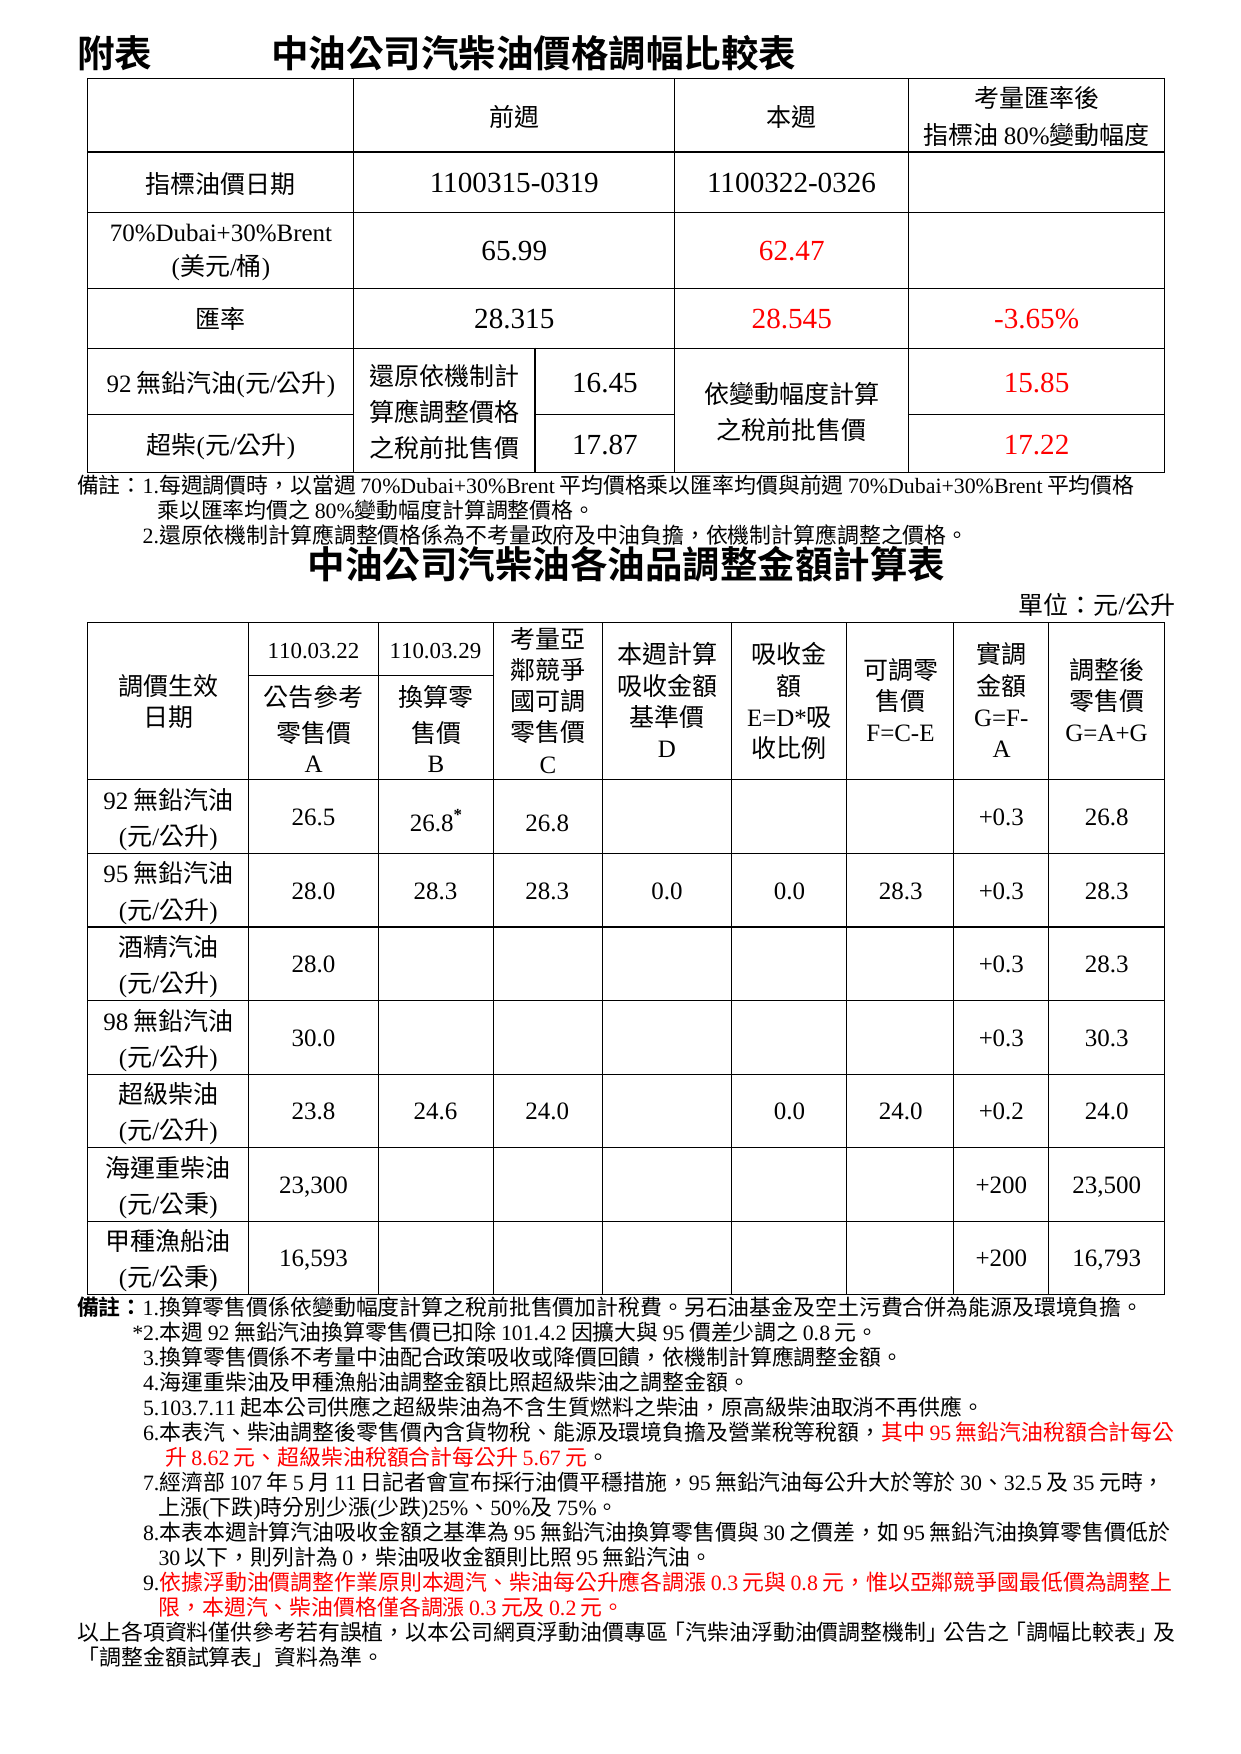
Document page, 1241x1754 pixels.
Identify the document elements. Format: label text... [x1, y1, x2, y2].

text 備註：1.每週調價時，以當週70%Dubai+30%Brent平均價格乘以匯率均價與前週70%Dubai+30%Brent平均價格 [77, 473, 1175, 498]
table_cell [732, 1001, 846, 1073]
table_cell +200 [954, 1148, 1048, 1221]
table_cell 酒精汽油 (元/公升) [88, 928, 248, 1000]
table_cell [379, 1001, 493, 1073]
table_cell [494, 1148, 602, 1221]
table_header 吸收金額 E=D*吸收比例 [732, 623, 846, 779]
text *2.本週92無鉛汽油換算零售價已扣除101.4.2因擴大與95價差少調之0.8元。 [113, 1320, 1175, 1345]
table_cell 海運重柴油(元/公秉) [88, 1148, 248, 1221]
table_cell 95無鉛汽油(元/公升) [88, 854, 248, 926]
table_header 可調零售價 F=C-E [847, 623, 953, 779]
table_cell 23.8 [249, 1075, 378, 1147]
table_cell [603, 1001, 731, 1073]
table_cell -3.65% [909, 289, 1164, 348]
table_cell 0.0 [732, 1075, 846, 1147]
table_cell 超級柴油 (元/公升) [88, 1075, 248, 1147]
table_cell +0.3 [954, 780, 1048, 853]
table_cell 62.47 [675, 213, 908, 287]
table_cell [494, 1222, 602, 1294]
table_cell 0.0 [732, 854, 846, 926]
text 3.換算零售價係不考量中油配合政策吸收或降價回饋，依機制計算應調整金額。 [143, 1345, 1175, 1370]
table_cell 92無鉛汽油(元/公升) [88, 349, 353, 414]
table_cell [847, 1001, 953, 1073]
table_header 考量匯率後 指標油80%變動幅度 [909, 79, 1164, 151]
table_cell [847, 928, 953, 1000]
table_cell [847, 780, 953, 853]
table_header [88, 79, 353, 151]
table_cell 公告參考零售價 A [249, 676, 378, 779]
table_cell 28.545 [675, 289, 908, 348]
table_cell 92無鉛汽油(元/公升) [88, 780, 248, 853]
table_cell 24.0 [847, 1075, 953, 1147]
text 2.還原依機制計算應調整價格係為不考量政府及中油負擔，依機制計算應調整之價格。 [77, 523, 1175, 548]
table_cell 26.8 [1049, 780, 1164, 853]
table_cell 還原依機制計算應調整價格之稅前批售價 [354, 349, 534, 472]
table_cell 70%Dubai+30%Brent (美元/桶) [88, 213, 353, 287]
table_cell [379, 928, 493, 1000]
table_cell 1100315-0319 [354, 153, 674, 212]
table_cell [379, 1148, 493, 1221]
table_cell 23,300 [249, 1148, 378, 1221]
table_cell 24.6 [379, 1075, 493, 1147]
table_cell [732, 1222, 846, 1294]
text 中油公司汽柴油各油品調整金額計算表 [77, 548, 1175, 586]
table_cell [847, 1148, 953, 1221]
table_header 110.03.29 [379, 623, 493, 675]
table_header 調價生效 日期 [88, 623, 248, 779]
table_cell [603, 928, 731, 1000]
table_cell [603, 780, 731, 853]
table_cell 17.87 [536, 415, 674, 472]
text 7.經濟部107年5月11日記者會宣布採行油價平穩措施，95無鉛汽油每公升大於等於30、32.5及35元時，上漲(下跌)時分別少漲(少跌)25%、50%及75%。 [143, 1470, 1175, 1520]
table_cell 依變動幅度計算 之稅前批售價 [675, 349, 908, 472]
table_header 前週 [354, 79, 674, 151]
table_cell [732, 780, 846, 853]
table_cell +0.3 [954, 1001, 1048, 1073]
table_cell 換算零售價 B [379, 676, 493, 779]
table_cell 26.5 [249, 780, 378, 853]
table_cell [379, 1222, 493, 1294]
table_cell [494, 1001, 602, 1073]
table_cell 24.0 [1049, 1075, 1164, 1147]
text 備註：1.換算零售價係依變動幅度計算之稅前批售價加計稅費。另石油基金及空土污費合併為能源及環境負擔。 [77, 1295, 1175, 1320]
text 以上各項資料僅供參考若有誤植，以本公司網頁浮動油價專區「汽柴油浮動油價調整機制」公告之「調幅比較表」及「調整金額試算表」資料為準。 [77, 1620, 1175, 1670]
table_cell 16,593 [249, 1222, 378, 1294]
table_cell 指標油價日期 [88, 153, 353, 212]
table_cell 30.0 [249, 1001, 378, 1073]
table_cell [732, 928, 846, 1000]
table_cell 28.3 [1049, 928, 1164, 1000]
table_cell +0.3 [954, 928, 1048, 1000]
text 9.依據浮動油價調整作業原則本週汽、柴油每公升應各調漲0.3元與0.8元，惟以亞鄰競爭國最低價為調整上限，本週汽、柴油價格僅各調漲0.3元及0.2元。 [143, 1570, 1175, 1620]
text 5.103.7.11起本公司供應之超級柴油為不含生質燃料之柴油，原高級柴油取消不再供應。 [143, 1395, 1175, 1420]
table_cell 24.0 [494, 1075, 602, 1147]
table_cell 98無鉛汽油(元/公升) [88, 1001, 248, 1073]
text 單位：元/公升 [77, 586, 1175, 622]
table_cell 0.0 [603, 854, 731, 926]
table_header 本週計算吸收金額基準價 D [603, 623, 731, 779]
table_cell 26.8 [494, 780, 602, 853]
text 8.本表本週計算汽油吸收金額之基準為95無鉛汽油換算零售價與30之價差，如95無鉛汽油換算零售價低於30以下，則列計為0，柴油吸收金額則比照95無鉛汽油。 [143, 1520, 1175, 1570]
table_cell 28.3 [494, 854, 602, 926]
table_cell 26.8* [379, 780, 493, 853]
table_cell 28.3 [1049, 854, 1164, 926]
table_header 考量亞鄰競爭國可調零售價 C [494, 623, 602, 779]
table_cell 28.3 [379, 854, 493, 926]
text 附表 中油公司汽柴油價格調幅比較表 [77, 24, 1175, 78]
table_cell 16,793 [1049, 1222, 1164, 1294]
table_cell +0.2 [954, 1075, 1048, 1147]
table_cell 28.3 [847, 854, 953, 926]
text 乘以匯率均價之80%變動幅度計算調整價格。 [157, 498, 1175, 523]
text 4.海運重柴油及甲種漁船油調整金額比照超級柴油之調整金額。 [143, 1370, 1175, 1395]
table_cell 甲種漁船油(元/公秉) [88, 1222, 248, 1294]
table_cell 65.99 [354, 213, 674, 287]
table_cell 28.315 [354, 289, 674, 348]
table_cell 28.0 [249, 854, 378, 926]
table_cell [847, 1222, 953, 1294]
table_cell 15.85 [909, 349, 1164, 414]
table_cell 匯率 [88, 289, 353, 348]
table_cell 17.22 [909, 415, 1164, 472]
table_cell [494, 928, 602, 1000]
table_cell [732, 1148, 846, 1221]
table_cell 30.3 [1049, 1001, 1164, 1073]
table_cell 28.0 [249, 928, 378, 1000]
table_cell [603, 1222, 731, 1294]
table_cell 1100322-0326 [675, 153, 908, 212]
text 6.本表汽、柴油調整後零售價內含貨物稅、能源及環境負擔及營業稅等稅額，其中95無鉛汽油稅額合計每公升8.62元、超級柴油稅額合計每公升5.67元。 [143, 1420, 1175, 1470]
table_cell 16.45 [536, 349, 674, 414]
table_cell +200 [954, 1222, 1048, 1294]
table_header 調整後 零售價 G=A+G [1049, 623, 1164, 779]
table_cell +0.3 [954, 854, 1048, 926]
table_cell [603, 1148, 731, 1221]
table_cell 23,500 [1049, 1148, 1164, 1221]
table_cell 超柴(元/公升) [88, 415, 353, 472]
table_cell [603, 1075, 731, 1147]
table_header 110.03.22 [249, 623, 378, 675]
table_header 實調 金額 G=F-A [954, 623, 1048, 779]
table_cell [909, 153, 1164, 212]
table_cell [909, 213, 1164, 287]
table_header 本週 [675, 79, 908, 151]
